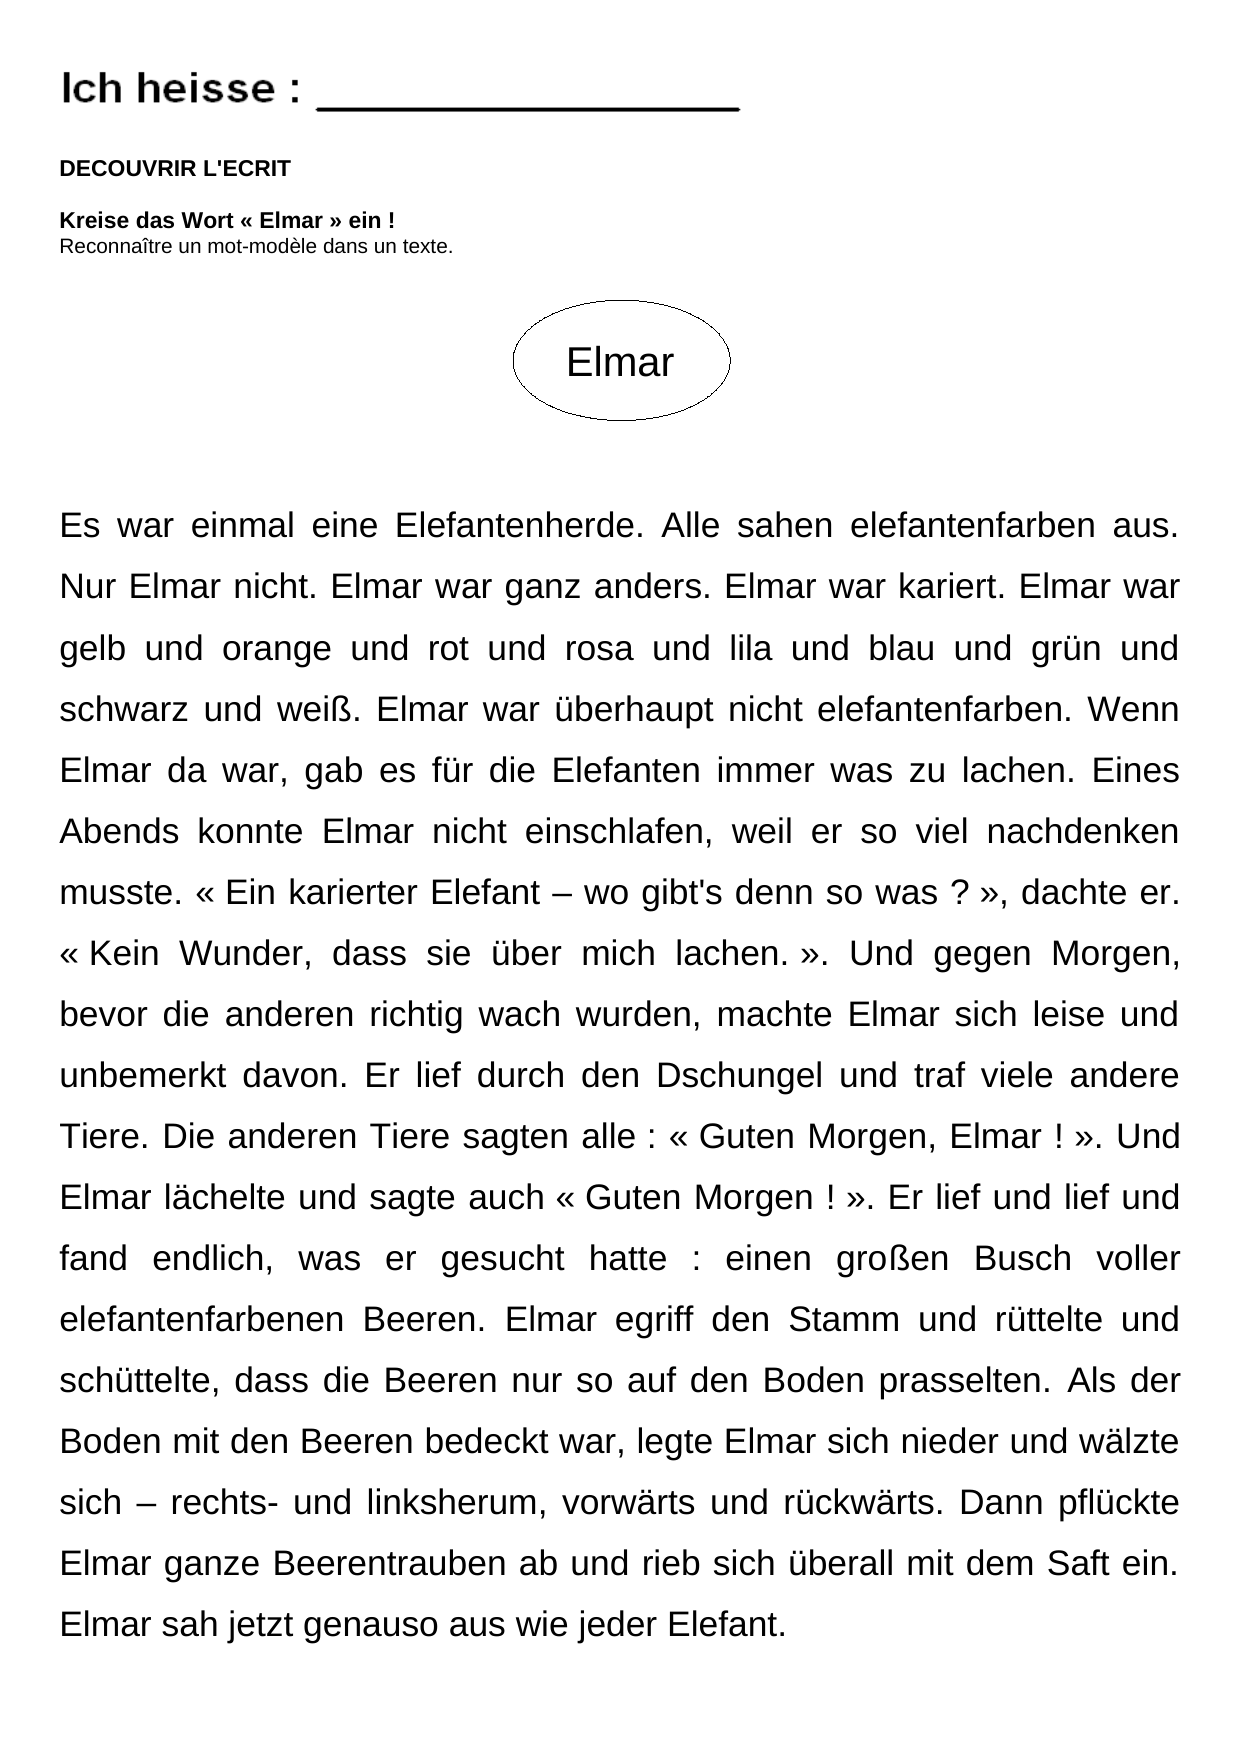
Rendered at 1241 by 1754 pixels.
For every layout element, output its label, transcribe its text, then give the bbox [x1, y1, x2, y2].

text Kreise das Wort « Elmar » ein ! [59, 207, 1181, 234]
text DECOUVRIR L'ECRIT [59, 155, 1181, 181]
text Reconnaître un mot-modèle dans un texte. [59, 234, 1181, 258]
text Es war einmal eine Elefantenherde. Alle sahen elefantenfarben aus. Nur Elmar nicht. Elmar war ganz anders. Elmar war kariert. Elmar war gelb und orange und rot und rosa und lila und blau und grün und schwarz und weiß. Elmar war überhaupt nicht elefantenfarben. Wenn Elmar da war, gab es für die Elefanten immer was zu lachen. Eines Abends konnte Elmar nicht einschlafen, weil er so viel nachdenken musste. « Ein karierter Elefant – wo gibt's denn so was ? », dachte er. « Kein Wunder, dass sie über mich lachen. ». Und gegen Morgen, bevor die anderen richtig wach wurden, machte Elmar sich leise und unbemerkt davon. Er lief durch den Dschungel und traf viele andere Tiere. Die anderen Tiere sagten alle : « Guten Morgen, Elmar ! ». Und Elmar lächelte und sagte auch « Guten Morgen ! ». Er lief und lief und fand endlich, was er gesucht hatte : einen großen Busch voller elefantenfarbenen Beeren. Elmar egriff den Stamm und rüttelte und schüttelte, dass die Beeren nur so auf den Boden prasselten. Als der Boden mit den Beeren bedeckt war, legte Elmar sich nieder und wälzte sich – rechts- und linksherum, vorwärts und rückwärts. Dann pflückte Elmar ganze Beerentrauben ab und rieb sich überall mit dem Saft ein. Elmar sah jetzt genauso aus wie jeder Elefant. [59, 504, 1181, 1644]
text Elmar [59, 337, 1181, 385]
